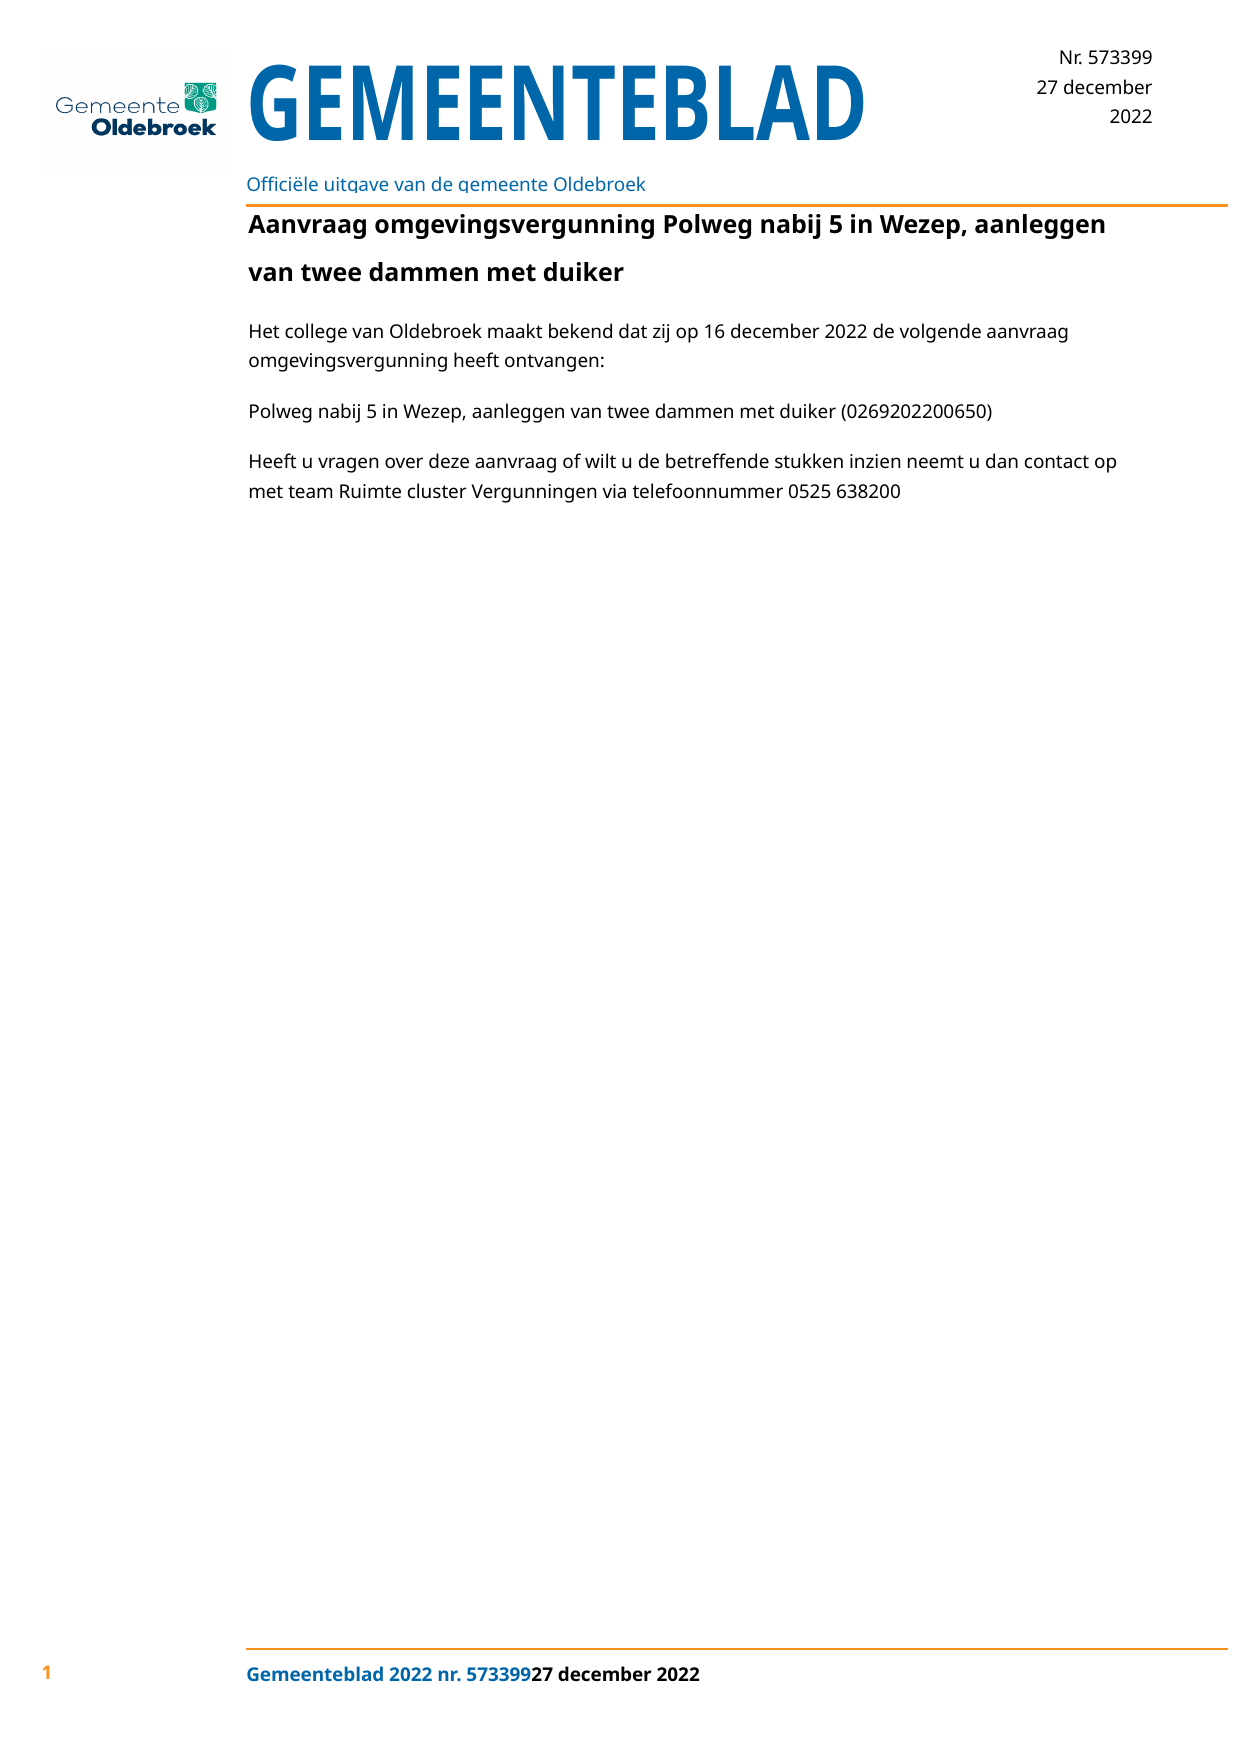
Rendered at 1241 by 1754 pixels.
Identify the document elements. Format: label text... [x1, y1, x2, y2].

picture [41, 47, 231, 172]
text Heeft u vragen over deze aanvraag of wilt u de betreffende stukken inzien neemt u dan contact op met team Ruimte cluster Vergunningen via telefoonnummer 0525 638200 [248, 448, 1152, 504]
text Aanvraag omgevingsvergunning Polweg nabij 5 in Wezep, aanleggen van twee dammen met duiker [248, 207, 1152, 288]
text Polweg nabij 5 in Wezep, aanleggen van twee dammen met duiker (0269202200650) [248, 398, 1152, 424]
text Het college van Oldebroek maakt bekend dat zij op 16 december 2022 de volgende aanvraag omgevingsvergunning heeft ontvangen: [248, 318, 1152, 373]
